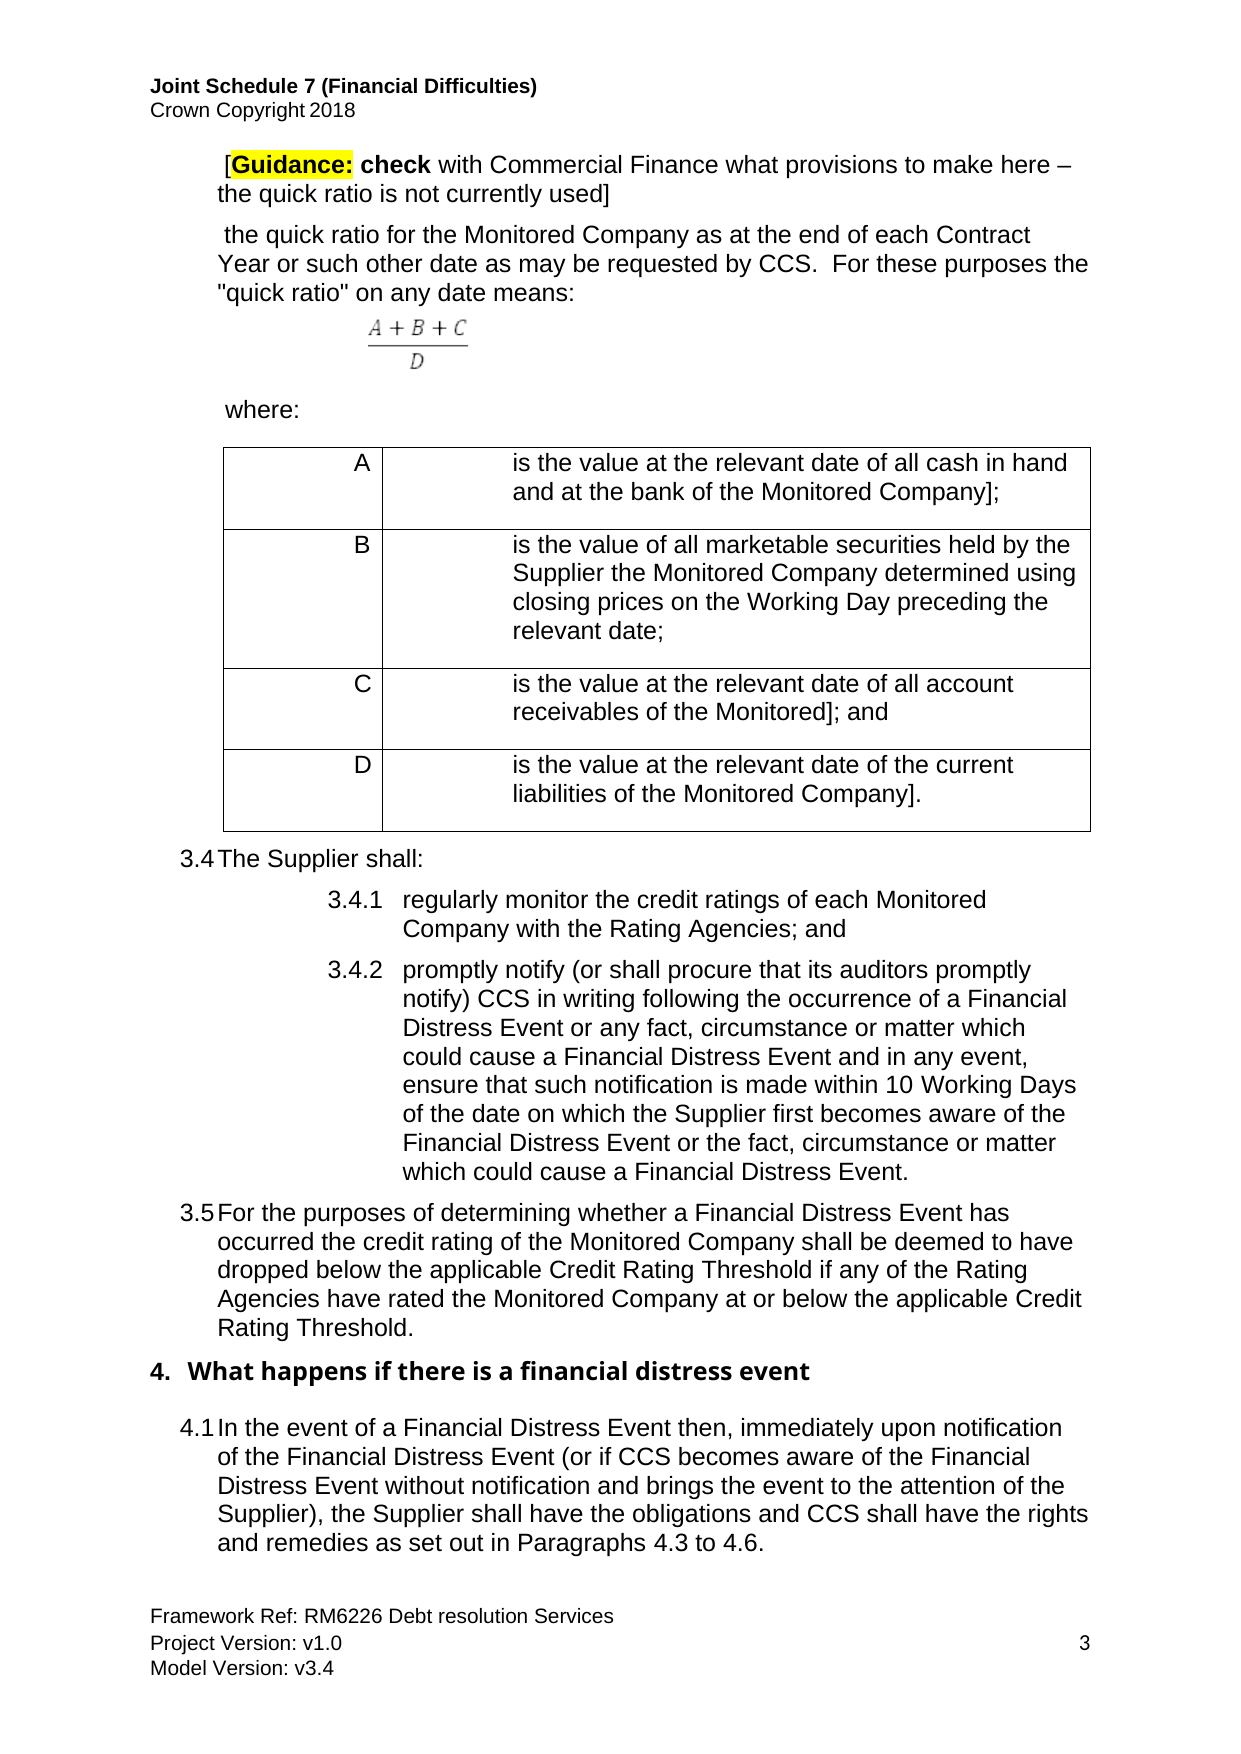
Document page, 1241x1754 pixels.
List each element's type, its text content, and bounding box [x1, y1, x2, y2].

text the quick ratio for the Monitored Company as at the end of each Contract Year or such other date as may be requested by CCS. For these purposes the "quick ratio" on any date means: [217, 220, 1090, 306]
list For the purposes of determining whether a Financial Distress Event has occurred the credit rating of the Monitored Company shall be deemed to have dropped below the applicable Credit Rating Threshold if any of the Rating Agencies have rated the Monitored Company at or below the applicable Credit Rating Threshold. [179, 1198, 1090, 1342]
text where: [225, 396, 1090, 424]
table_header A [224, 448, 382, 529]
text [Guidance: check with Commercial Finance what provisions to make here – the quick ratio is not currently used] [217, 150, 1090, 207]
list promptly notify (or shall procure that its auditors promptly notify) CCS in writing following the occurrence of a Financial Distress Event or any fact, circumstance or matter which could cause a Financial Distress Event and in any event, ensure that such notification is made within 10 Working Days of the date on which the Supplier first becomes aware of the Financial Distress Event or the fact, circumstance or matter which could cause a Financial Distress Event. [327, 955, 1090, 1185]
table_cell B [224, 530, 382, 668]
list The Supplier shall: [179, 844, 1090, 873]
list What happens if there is a financial distress event [150, 1354, 1090, 1388]
picture [268, 318, 469, 371]
list In the event of a Financial Distress Event then, immediately upon notification of the Financial Distress Event (or if CCS becomes aware of the Financial Distress Event without notification and brings the event to the attention of the Supplier), the Supplier shall have the obligations and CCS shall have the rights and remedies as set out in Paragraphs 4.3 to 4.6. [179, 1413, 1090, 1557]
table_cell C [224, 669, 382, 749]
list regularly monitor the credit ratings of each Monitored Company with the Rating Agencies; and [327, 885, 1090, 943]
table_cell is the value at the relevant date of the current liabilities of the Monitored Company]. [383, 750, 1090, 831]
table_cell D [224, 750, 382, 831]
table_cell is the value at the relevant date of all account receivables of the Monitored]; and [383, 669, 1090, 749]
table_cell is the value of all marketable securities held by the Supplier the Monitored Company determined using closing prices on the Working Day preceding the relevant date; [383, 530, 1090, 668]
table_header is the value at the relevant date of all cash in hand and at the bank of the Monitored Company]; [383, 448, 1090, 529]
